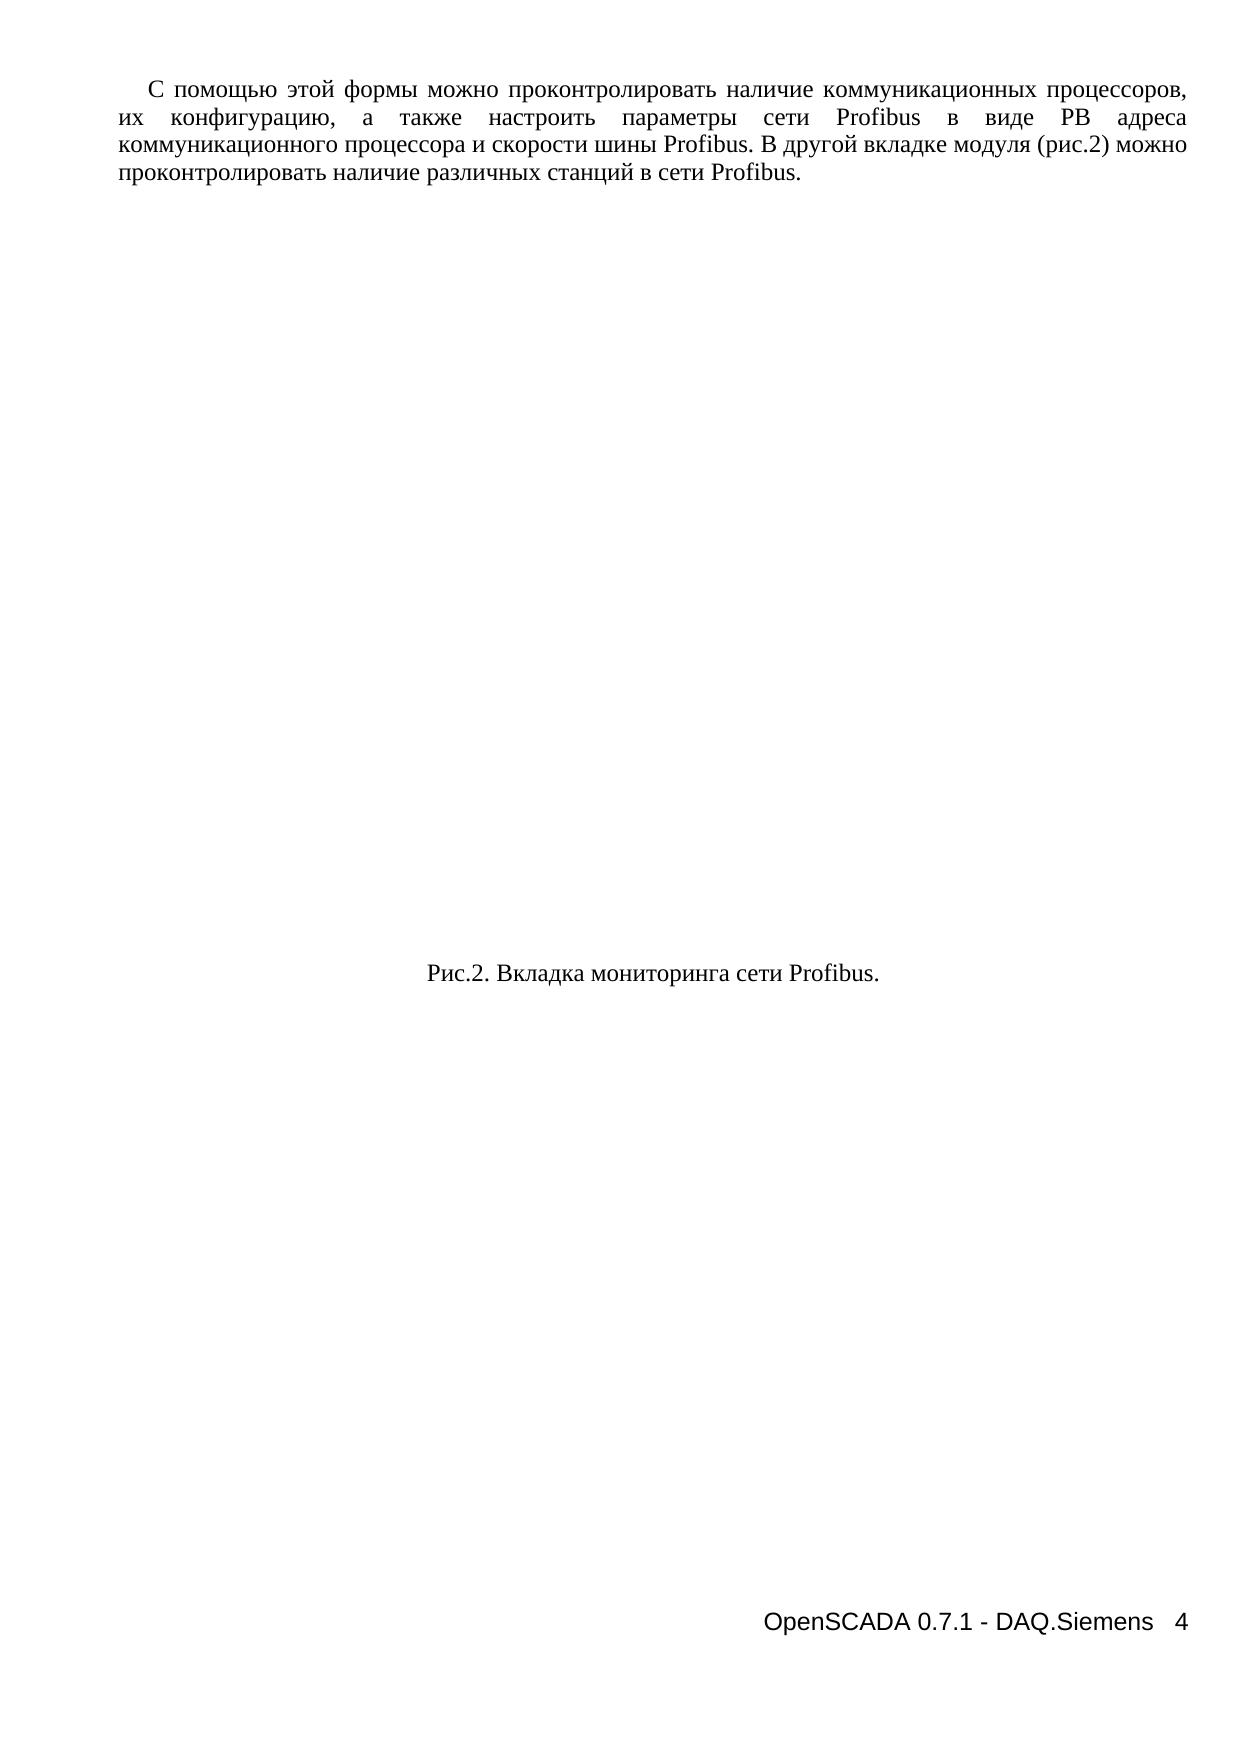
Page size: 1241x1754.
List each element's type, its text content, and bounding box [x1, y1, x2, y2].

text С помощью этой формы можно проконтролировать наличие коммуникационных процессоров, их конфигурацию, а также настроить параметры сети Profibus в виде PB адреса коммуникационного процессора и скорости шины Profibus. В другой вкладке модуля (рис.2) можно проконтролировать наличие различных станций в сети Profibus. [118, 75, 1188, 186]
text Рис.2. Вкладка мониторинга сети Profibus. [118, 198, 1188, 987]
